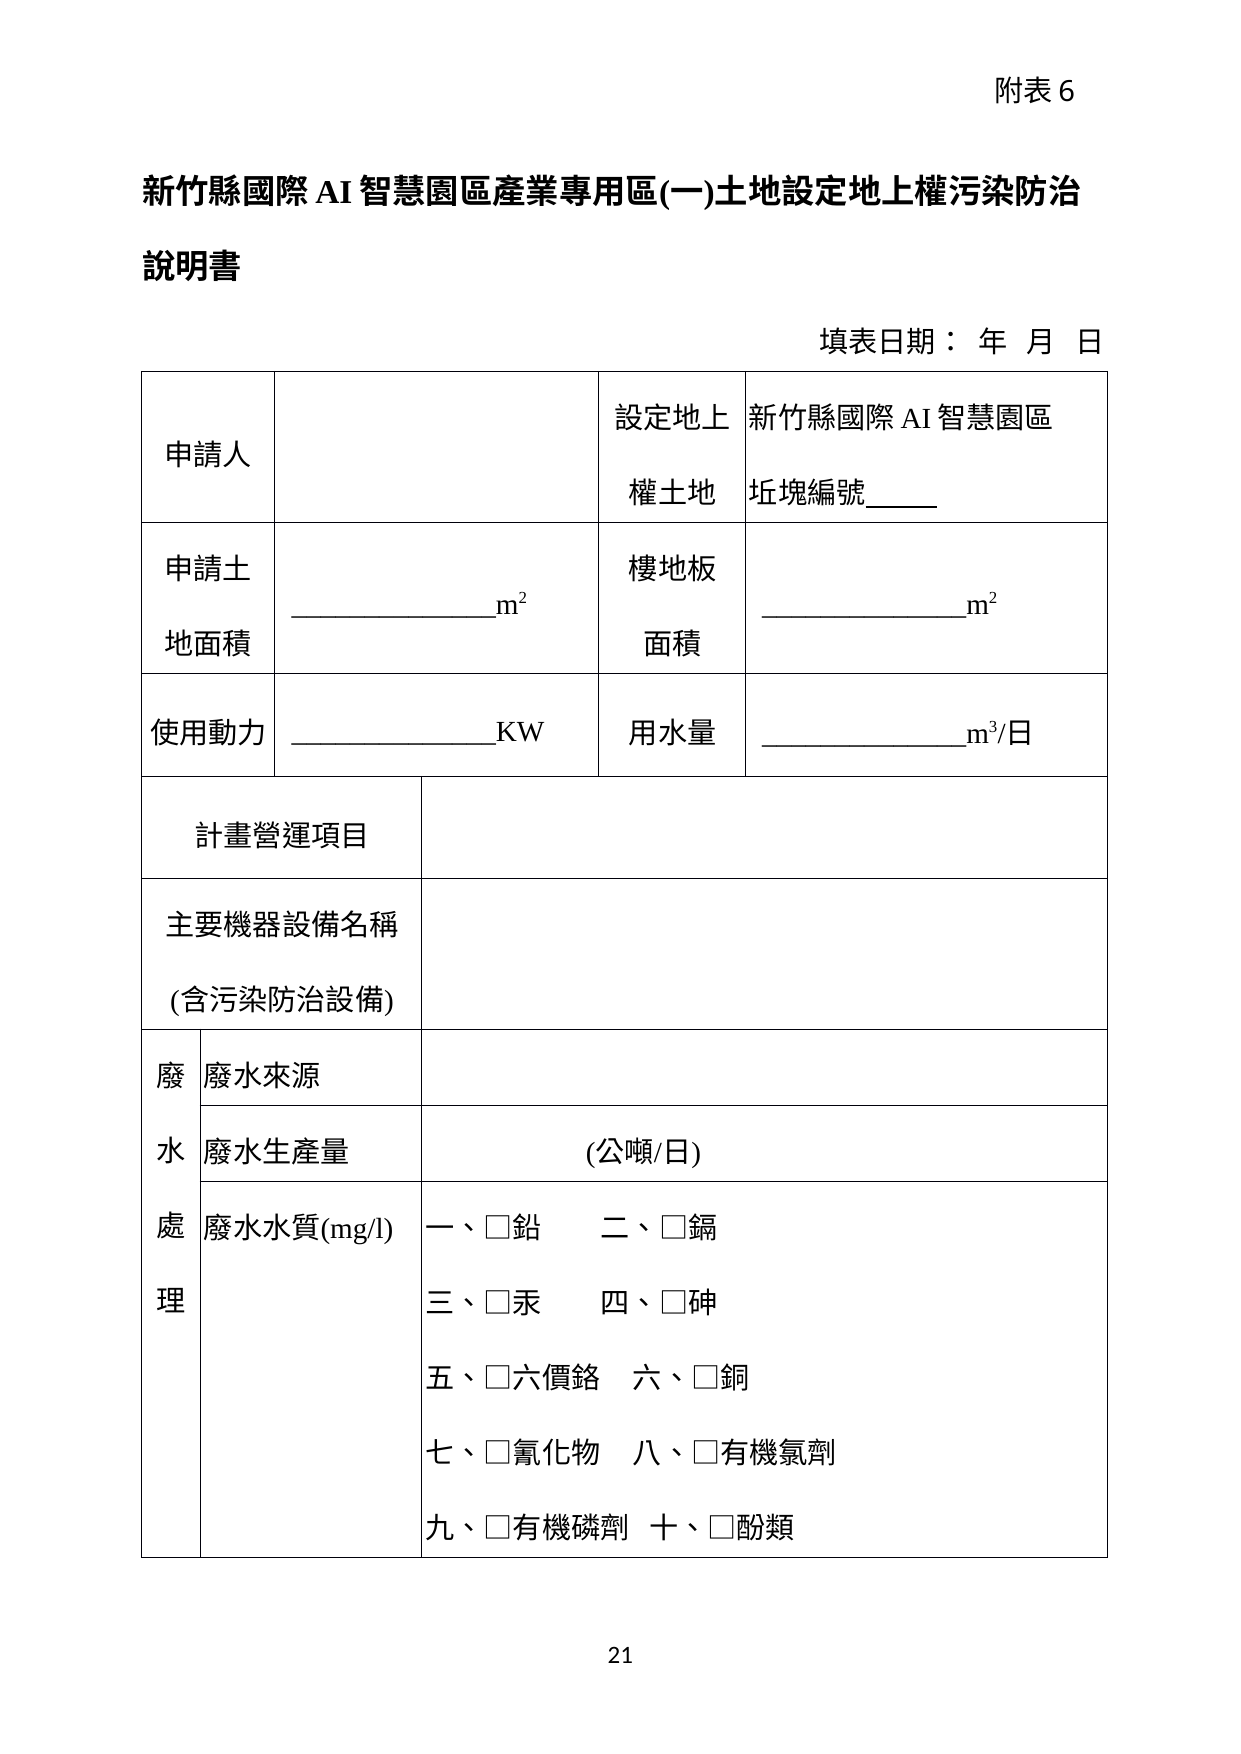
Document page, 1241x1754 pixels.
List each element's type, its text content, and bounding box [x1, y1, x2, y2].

table_cell (公噸/日) [422, 1106, 1107, 1181]
table_cell 計畫營運項目 [142, 777, 421, 877]
text 新竹縣國際AI智慧園區產業專用區(一)土地設定地上權污染防治說明書 [142, 146, 1098, 296]
table_cell 申請土 地面積 [142, 523, 274, 673]
table_cell 廢水處理 [142, 1030, 200, 1557]
text 附表6 [969, 64, 1099, 110]
table_cell 樓地板 面積 [599, 523, 745, 673]
table_cell 用水量 [599, 674, 745, 776]
table_cell ______________m2 [275, 523, 598, 673]
table_cell ______________m3/日 [746, 674, 1107, 776]
table_cell 廢水水質(mg/l) [201, 1182, 421, 1557]
table_cell 使用動力 [142, 674, 274, 776]
table_cell [422, 879, 1107, 1028]
table_cell 廢水來源 [201, 1030, 421, 1104]
table_cell 主要機器設備名稱 (含污染防治設備) [142, 879, 421, 1028]
table_cell [422, 777, 1107, 877]
table_cell 設定地上權土地 [599, 372, 745, 522]
table_cell 廢水生產量 [201, 1106, 421, 1181]
table_cell [422, 1030, 1107, 1104]
table_cell 一、□鉛 二、□鎘 三、□汞 四、□砷 五、□六價鉻 六、□銅 七、□氰化物 八、□有機氯劑 九、□有機磷劑 十、□酚類 [422, 1182, 1107, 1557]
table_cell ______________m2 [746, 523, 1107, 673]
table_cell [275, 372, 598, 522]
table_cell 申請人 [142, 372, 274, 522]
table_cell ______________KW [275, 674, 598, 776]
table_header 填表日期： 年 月 日 [141, 296, 1107, 371]
table_cell 新竹縣國際AI智慧園區 坵塊編號 [746, 372, 1107, 522]
